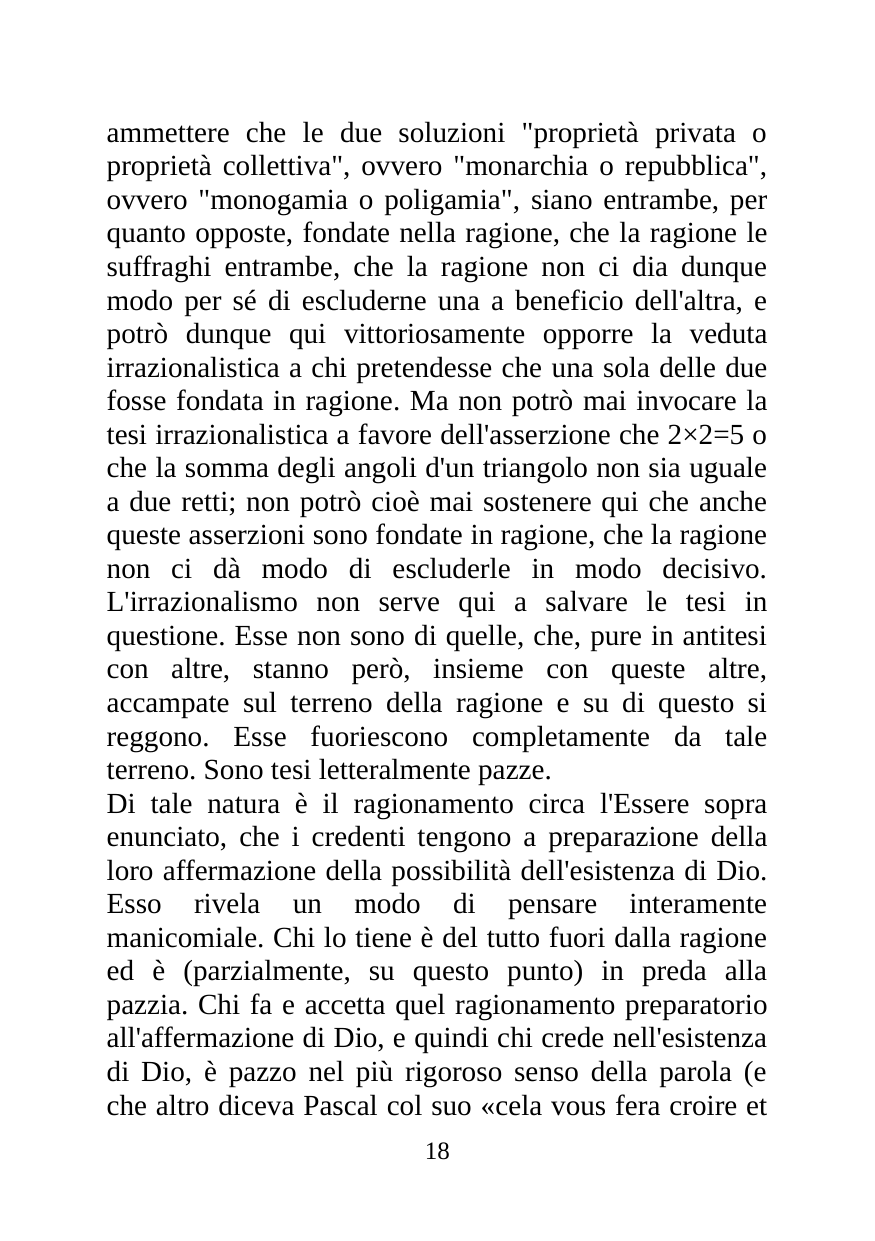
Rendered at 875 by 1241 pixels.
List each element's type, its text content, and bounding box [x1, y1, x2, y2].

text ammettere che le due soluzioni "proprietà privata o proprietà collettiva", ovvero "monarchia o repubblica", ovvero "monogamia o poligamia", siano entrambe, per quanto opposte, fondate nella ragione, che la ragione le suffraghi entrambe, che la ragione non ci dia dunque modo per sé di escluderne una a beneficio dell'altra, e potrò dunque qui vittoriosamente opporre la veduta irrazionalistica a chi pretendesse che una sola delle due fosse fondata in ragione. Ma non potrò mai invocare la tesi irrazionalistica a favore dell'asserzione che 2×2=5 o che la somma degli angoli d'un triangolo non sia uguale a due retti; non potrò cioè mai sostenere qui che anche queste asserzioni sono fondate in ragione, che la ragione non ci dà modo di escluderle in modo decisivo. L'irrazionalismo non serve qui a salvare le tesi in questione. Esse non sono di quelle, che, pure in antitesi con altre, stanno però, insieme con queste altre, accampate sul terreno della ragione e su di questo si reggono. Esse fuoriescono completamente da tale terreno. Sono tesi letteralmente pazze. [106, 115, 768, 786]
text Di tale natura è il ragionamento circa l'Essere sopra enunciato, che i credenti tengono a preparazione della loro affermazione della possibilità dell'esistenza di Dio. Esso rivela un modo di pensare interamente manicomiale. Chi lo tiene è del tutto fuori dalla ragione ed è (parzialmente, su questo punto) in preda alla pazzia. Chi fa e accetta quel ragionamento preparatorio all'affermazione di Dio, e quindi chi crede nell'esistenza di Dio, è pazzo nel più rigoroso senso della parola (e che altro diceva Pascal col suo «cela vous fera croire et [106, 786, 768, 1121]
